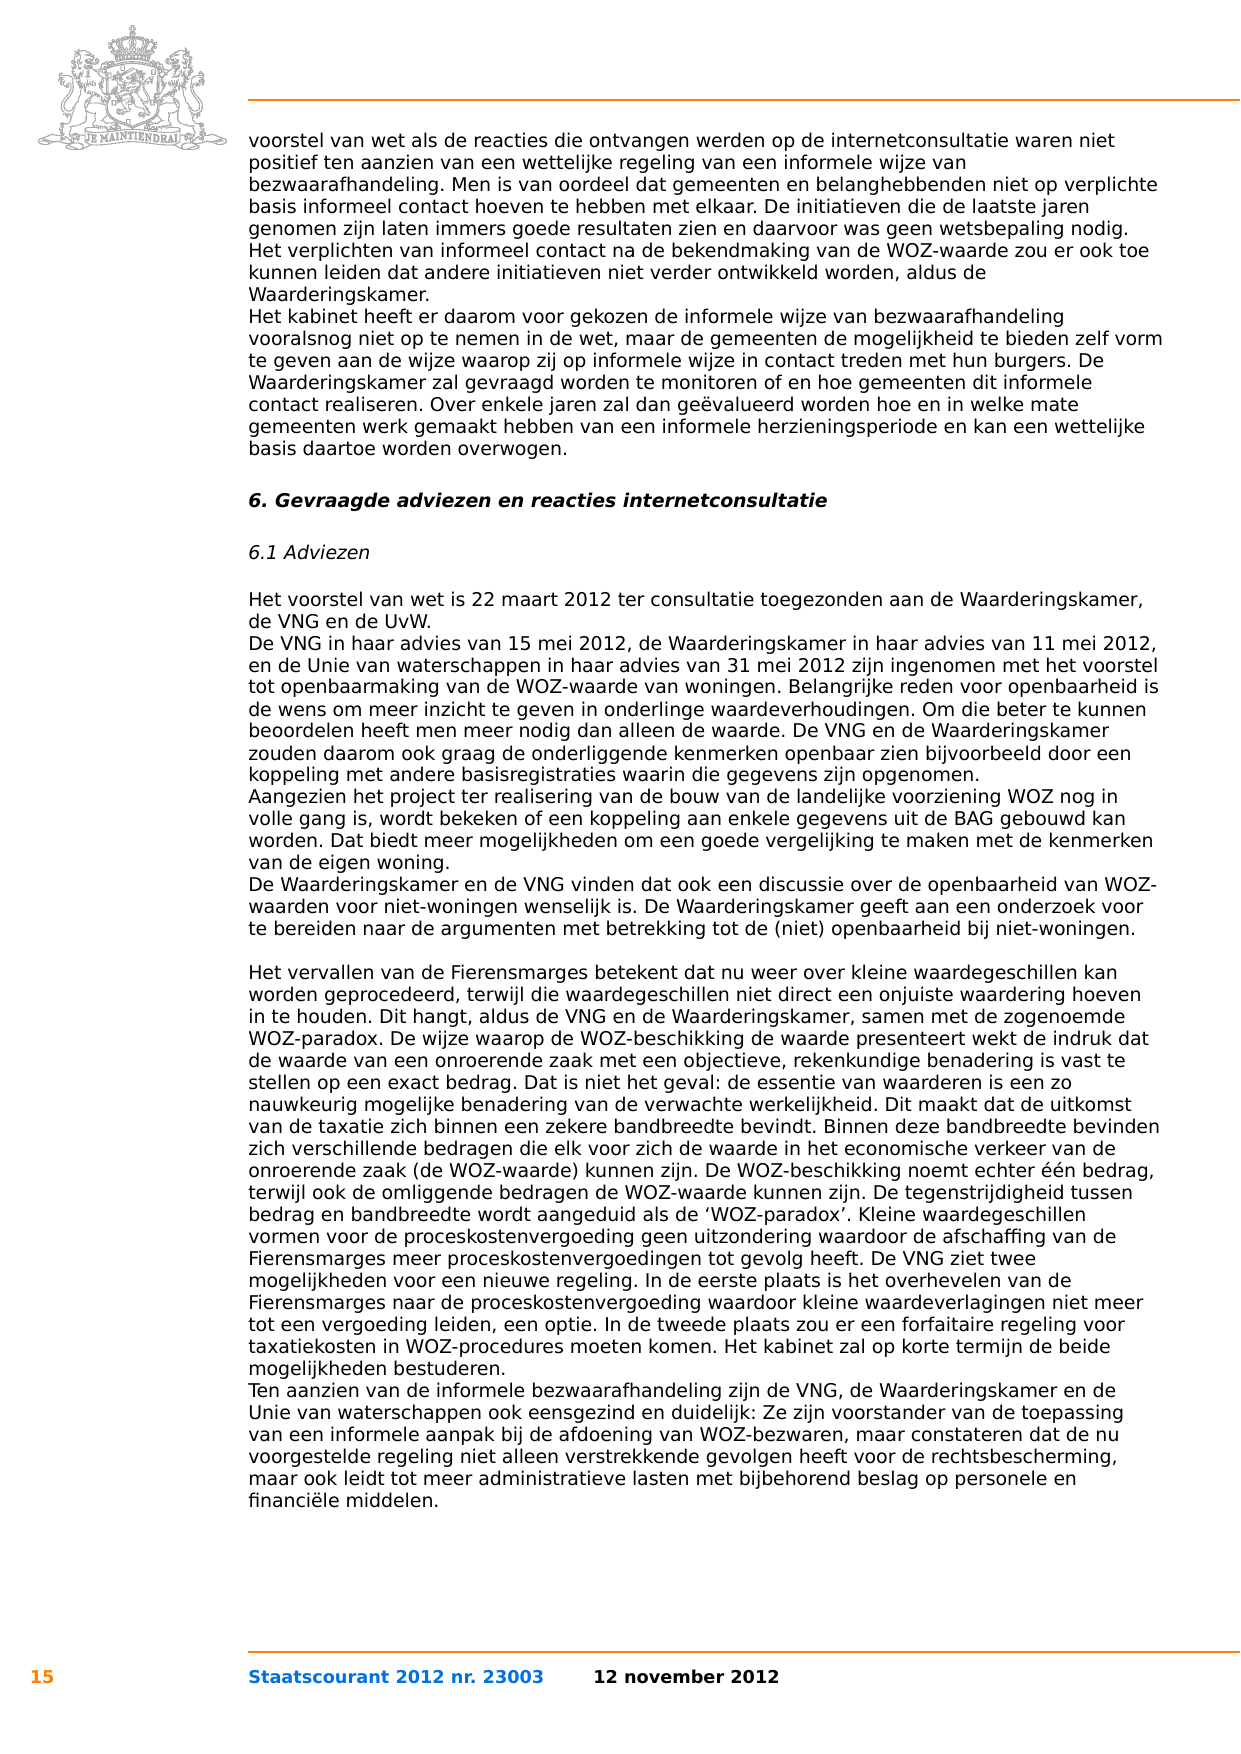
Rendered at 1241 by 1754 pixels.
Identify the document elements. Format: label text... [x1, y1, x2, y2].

text voorstel van wet als de reacties die ontvangen werden op de internetconsultatie waren niet positief ten aanzien van een wettelijke regeling van een informele wijze van bezwaarafhandeling. Men is van oordeel dat gemeenten en belanghebbenden niet op verplichte basis informeel contact hoeven te hebben met elkaar. De initiatieven die de laatste jaren genomen zijn laten immers goede resultaten zien en daarvoor was geen wetsbepaling nodig. Het verplichten van informeel contact na de bekendmaking van de WOZ-waarde zou er ook toe kunnen leiden dat andere initiatieven niet verder ontwikkeld worden, aldus de Waarderingskamer. [248, 130, 1163, 306]
text De Waarderingskamer en de VNG vinden dat ook een discussie over de openbaarheid van WOZ-waarden voor niet-woningen wenselijk is. De Waarderingskamer geeft aan een onderzoek voor te bereiden naar de argumenten met betrekking tot de (niet) openbaarheid bij niet-woningen. [248, 874, 1163, 940]
text Het voorstel van wet is 22 maart 2012 ter consultatie toegezonden aan de Waarderingskamer, de VNG en de UvW. [248, 588, 1163, 632]
text Ten aanzien van de informele bezwaarafhandeling zijn de VNG, de Waarderingskamer en de Unie van waterschappen ook eensgezind en duidelijk: Ze zijn voorstander van de toepassing van een informele aanpak bij de afdoening van WOZ-bezwaren, maar constateren dat de nu voorgestelde regeling niet alleen verstrekkende gevolgen heeft voor de rechtsbescherming, maar ook leidt tot meer administratieve lasten met bijbehorend beslag op personele en financiële middelen. [248, 1380, 1163, 1512]
subtitle 6. Gevraagde adviezen en reacties internetconsultatie [248, 489, 1163, 512]
text Het kabinet heeft er daarom voor gekozen de informele wijze van bezwaarafhandeling vooralsnog niet op te nemen in de wet, maar de gemeenten de mogelijkheid te bieden zelf vorm te geven aan de wijze waarop zij op informele wijze in contact treden met hun burgers. De Waarderingskamer zal gevraagd worden te monitoren of en hoe gemeenten dit informele contact realiseren. Over enkele jaren zal dan geëvalueerd worden hoe en in welke mate gemeenten werk gemaakt hebben van een informele herzieningsperiode en kan een wettelijke basis daartoe worden overwogen. [248, 306, 1163, 459]
text Het vervallen van de Fierensmarges betekent dat nu weer over kleine waardegeschillen kan worden geprocedeerd, terwijl die waardegeschillen niet direct een onjuiste waardering hoeven in te houden. Dit hangt, aldus de VNG en de Waarderingskamer, samen met de zogenoemde WOZ-paradox. De wijze waarop de WOZ-beschikking de waarde presenteert wekt de indruk dat de waarde van een onroerende zaak met een objectieve, rekenkundige benadering is vast te stellen op een exact bedrag. Dat is niet het geval: de essentie van waarderen is een zo nauwkeurig mogelijke benadering van de verwachte werkelijkheid. Dit maakt dat de uitkomst van de taxatie zich binnen een zekere bandbreedte bevindt. Binnen deze bandbreedte bevinden zich verschillende bedragen die elk voor zich de waarde in het economische verkeer van de onroerende zaak (de WOZ-waarde) kunnen zijn. De WOZ-beschikking noemt echter één bedrag, terwijl ook de omliggende bedragen de WOZ-waarde kunnen zijn. De tegenstrijdigheid tussen bedrag en bandbreedte wordt aangeduid als de ‘WOZ-paradox’. Kleine waardegeschillen vormen voor de proceskostenvergoeding geen uitzondering waardoor de afschaffing van de Fierensmarges meer proceskostenvergoedingen tot gevolg heeft. De VNG ziet twee mogelijkheden voor een nieuwe regeling. In de eerste plaats is het overhevelen van de Fierensmarges naar de proceskostenvergoeding waardoor kleine waardeverlagingen niet meer tot een vergoeding leiden, een optie. In de tweede plaats zou er een forfaitaire regeling voor taxatiekosten in WOZ-procedures moeten komen. Het kabinet zal op korte termijn de beide mogelijkheden bestuderen. [248, 962, 1163, 1380]
text Aangezien het project ter realisering van de bouw van de landelijke voorziening WOZ nog in volle gang is, wordt bekeken of een koppeling aan enkele gegevens uit de BAG gebouwd kan worden. Dat biedt meer mogelijkheden om een goede vergelijking te maken met de kenmerken van de eigen woning. [248, 786, 1163, 874]
subtitle 6.1 Adviezen [248, 542, 1163, 563]
picture [38, 25, 227, 150]
text De VNG in haar advies van 15 mei 2012, de Waarderingskamer in haar advies van 11 mei 2012, en de Unie van waterschappen in haar advies van 31 mei 2012 zijn ingenomen met het voorstel tot openbaarmaking van de WOZ-waarde van woningen. Belangrijke reden voor openbaarheid is de wens om meer inzicht te geven in onderlinge waardeverhoudingen. Om die beter te kunnen beoordelen heeft men meer nodig dan alleen de waarde. De VNG en de Waarderingskamer zouden daarom ook graag de onderliggende kenmerken openbaar zien bijvoorbeeld door een koppeling met andere basisregistraties waarin die gegevens zijn opgenomen. [248, 632, 1163, 786]
